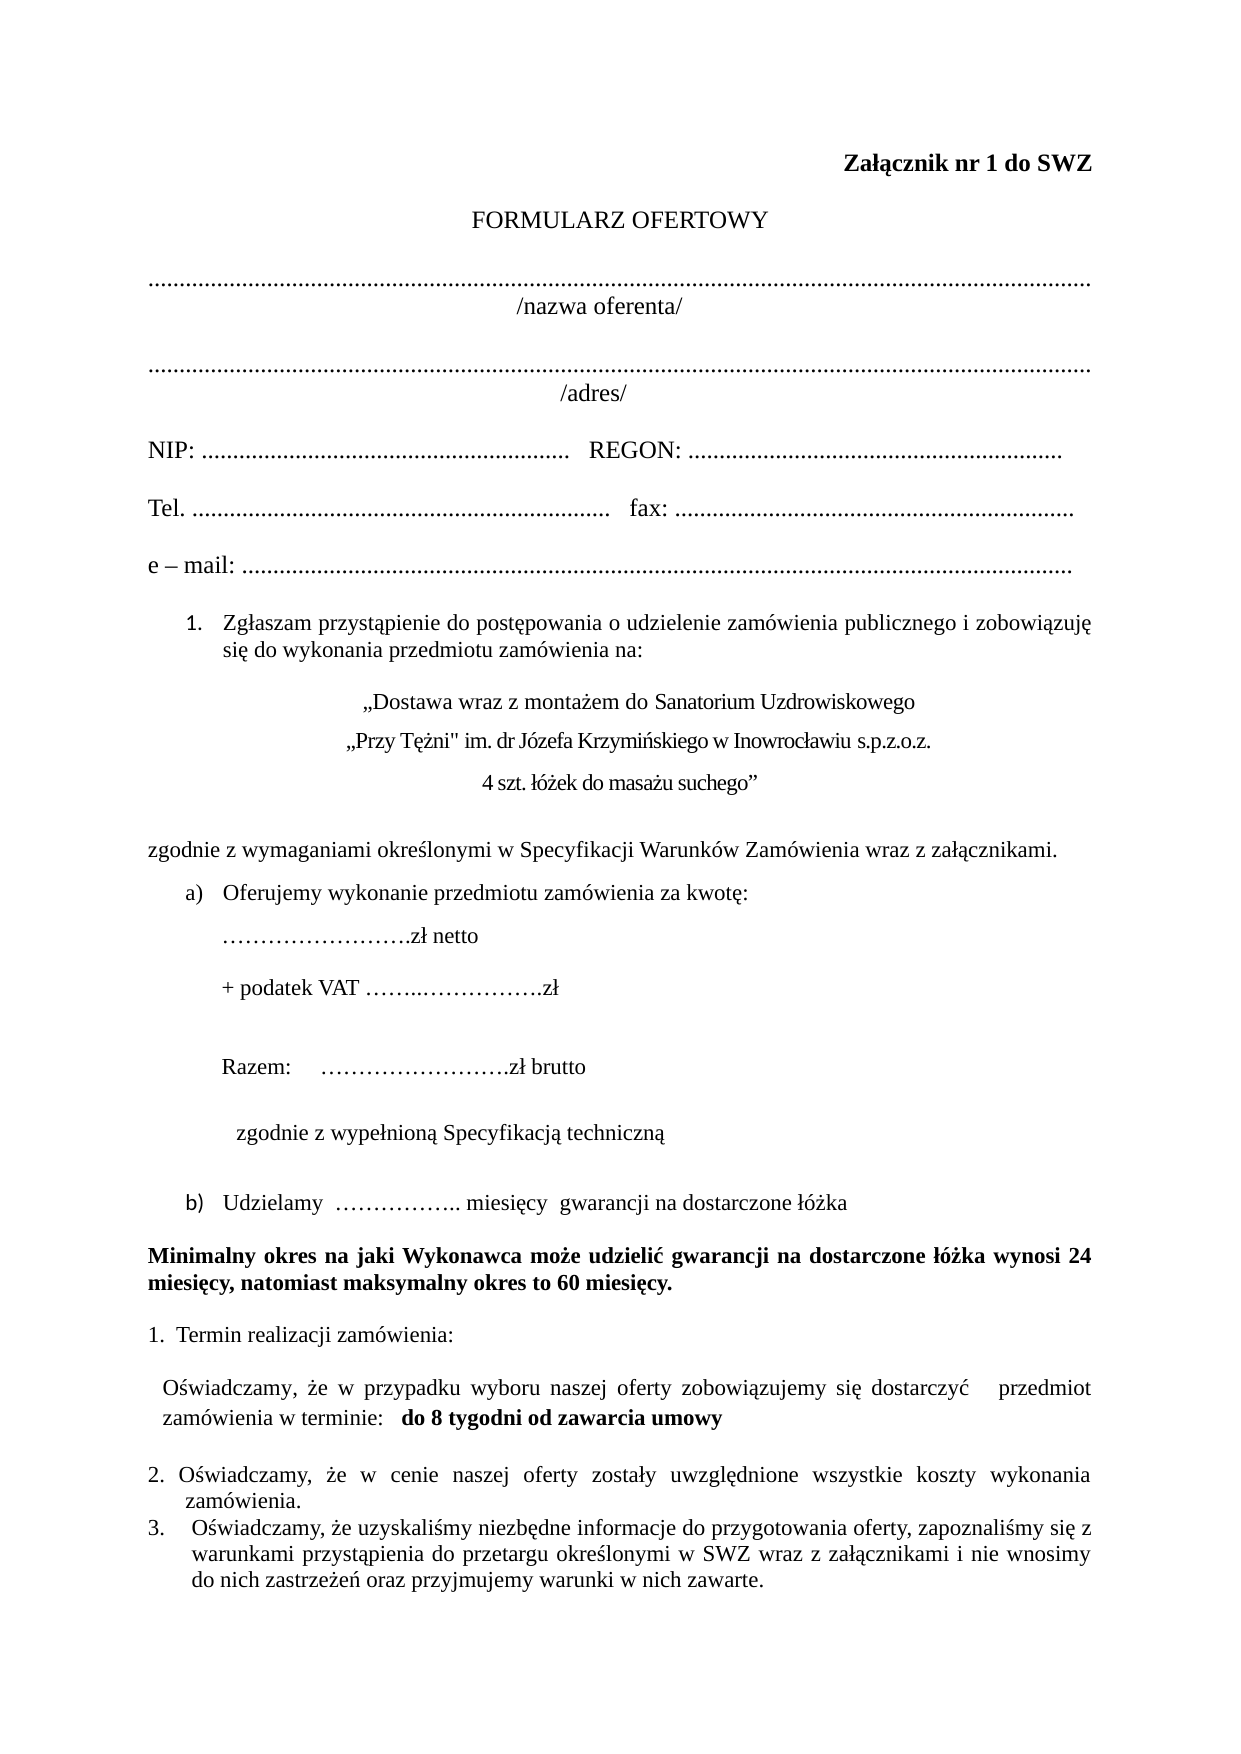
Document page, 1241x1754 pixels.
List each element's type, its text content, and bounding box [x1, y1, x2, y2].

list Oferujemy wykonanie przedmiotu zamówienia za kwotę: [185, 879, 1093, 905]
text ....................................................................................................................................................... [148, 263, 1093, 291]
text 1. Termin realizacji zamówienia: [148, 1321, 1093, 1348]
text „Dostawa wraz z montażem do Sanatorium Uzdrowiskowego [185, 688, 1093, 715]
text zgodnie z wymaganiami określonymi w Specyfikacji Warunków Zamówienia wraz z załącznikami. [148, 836, 1093, 862]
text 2. Oświadczamy, że w cenie naszej oferty zostały uwzględnione wszystkie koszty wykonania zamówienia. [148, 1461, 1093, 1514]
text FORMULARZ OFERTOWY [148, 205, 1093, 234]
list Udzielamy …………….. miesięcy gwarancji na dostarczone łóżka [185, 1188, 1093, 1216]
text „Przy Tężni" im. dr Józefa Krzymińskiego w Inowrocławiu s.p.z.o.z. [185, 727, 1093, 753]
text e – mail: ..................................................................................................................................... [148, 550, 1093, 579]
text 3. Oświadczamy, że uzyskaliśmy niezbędne informacje do przygotowania oferty, zapoznaliśmy się z warunkami przystąpienia do przetargu określonymi w SWZ wraz z załącznikami i nie wnosimy do nich zastrzeżeń oraz przyjmujemy warunki w nich zawarte. [148, 1514, 1093, 1593]
text zgodnie z wypełnioną Specyfikacją techniczną [162, 1119, 1093, 1145]
text NIP: ........................................................... REGON: ............................................................ [148, 435, 1093, 464]
text 4 szt. łóżek do masażu suchego” [148, 766, 1093, 797]
list Zgłaszam przystąpienie do postępowania o udzielenie zamówienia publicznego i zobowiązuję się do wykonania przedmiotu zamówienia na: [185, 608, 1093, 662]
text Załącznik nr 1 do SWZ [148, 148, 1093, 176]
text …………………….zł netto [148, 922, 1093, 948]
text Minimalny okres na jaki Wykonawca może udzielić gwarancji na dostarczone łóżka wynosi 24 miesięcy, natomiast maksymalny okres to 60 miesięcy. [148, 1242, 1093, 1295]
text Razem: …………………….zł brutto [148, 1053, 1093, 1080]
text ....................................................................................................................................................... [148, 349, 1093, 378]
text + podatek VAT ……..…………….zł [148, 974, 1093, 1001]
text Tel. ................................................................... fax: ................................................................ [148, 493, 1093, 521]
text /nazwa oferenta/ [221, 291, 1093, 320]
text /adres/ [221, 378, 1093, 406]
text Oświadczamy, że w przypadku wyboru naszej oferty zobowiązujemy się dostarczyć przedmiot zamówienia w terminie: do 8 tygodni od zawarcia umowy [162, 1374, 1093, 1431]
